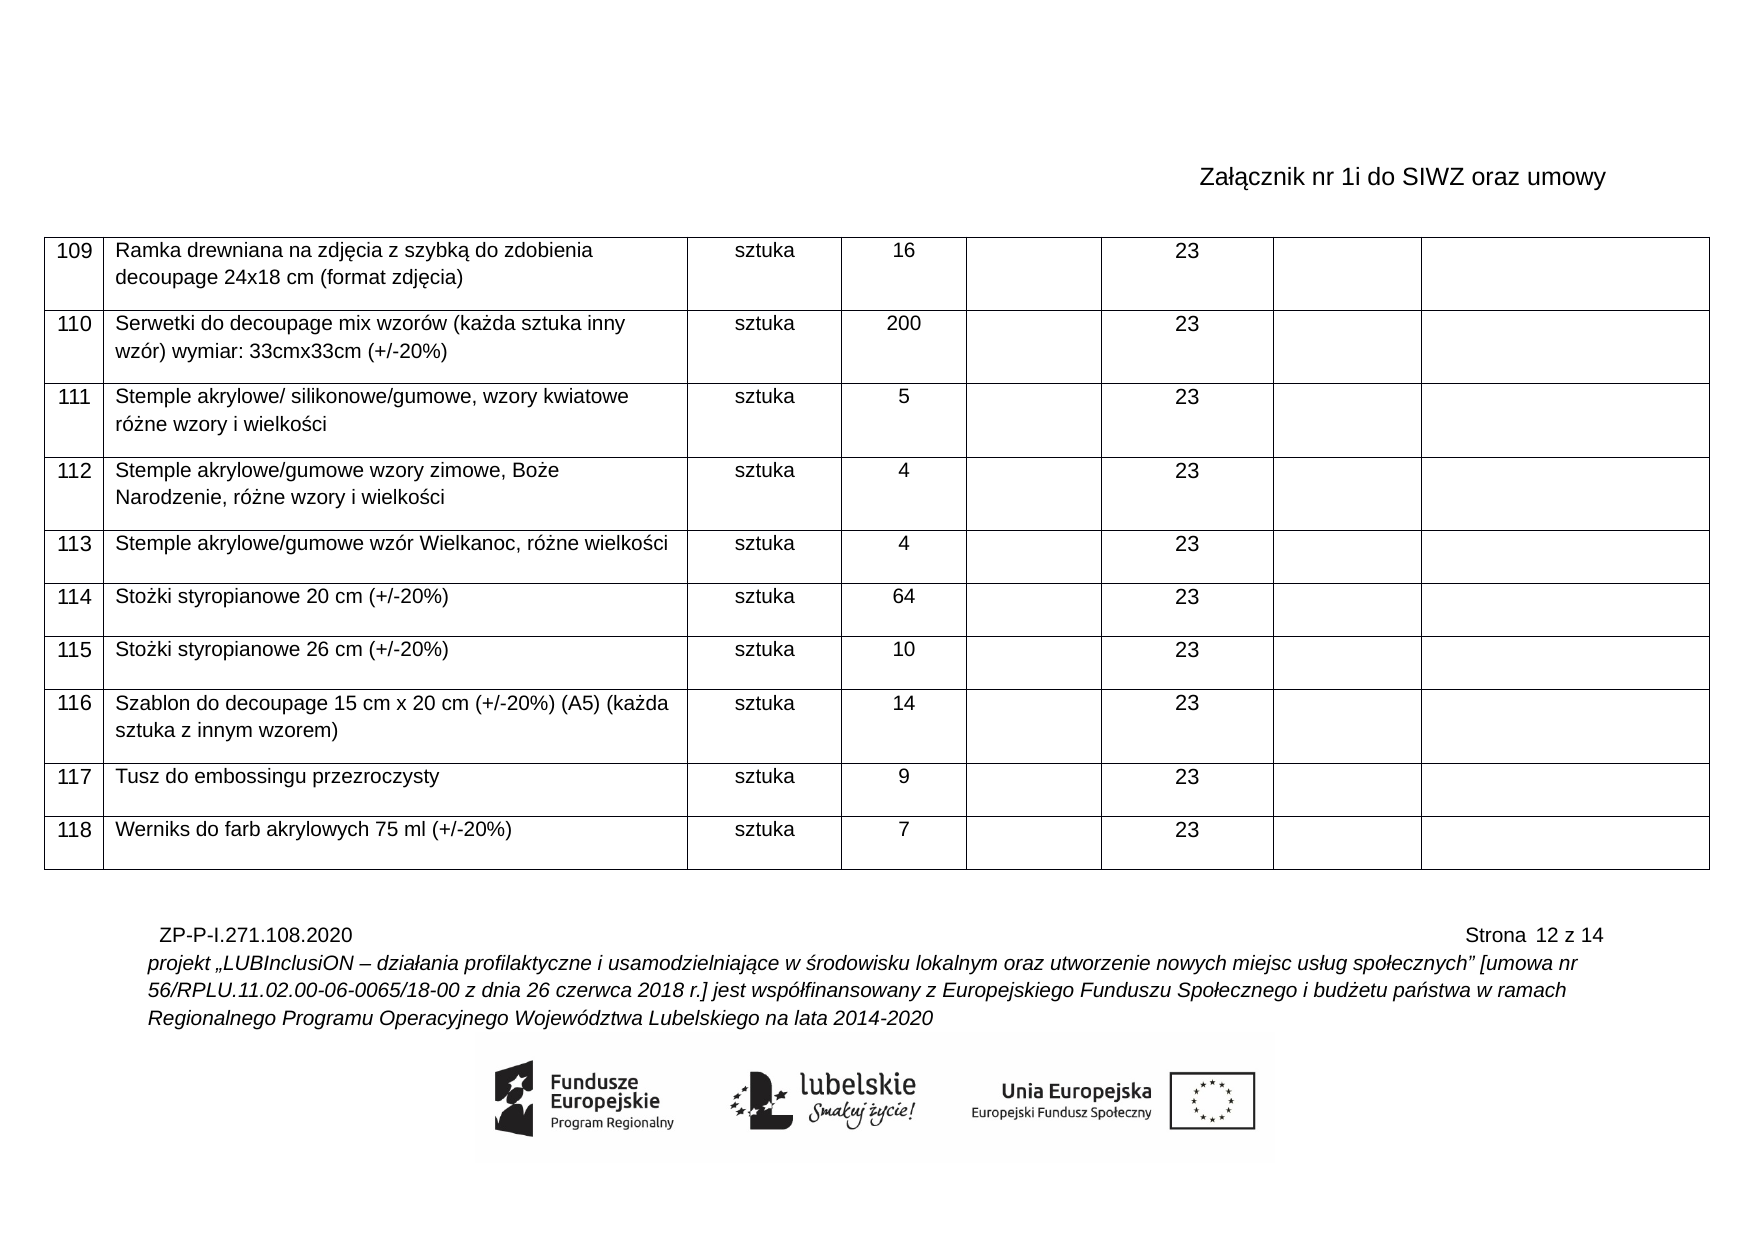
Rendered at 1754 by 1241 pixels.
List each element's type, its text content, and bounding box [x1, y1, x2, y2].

table_cell 16 [842, 238, 966, 310]
table_cell Werniks do farb akrylowych 75 ml (+/-20%) [104, 817, 687, 869]
table_cell [967, 584, 1101, 636]
table_cell 23 [1102, 238, 1273, 310]
table_cell sztuka [688, 384, 841, 457]
table_cell [1274, 384, 1421, 457]
table_cell [1274, 458, 1421, 530]
table_cell [967, 690, 1101, 763]
table_cell [1274, 637, 1421, 689]
table_cell 23 [1102, 690, 1273, 763]
table_cell [1422, 384, 1709, 457]
table_cell 23 [1102, 458, 1273, 530]
table_cell [1274, 584, 1421, 636]
table_cell 23 [1102, 584, 1273, 636]
table_cell [967, 238, 1101, 310]
table_cell 118 [45, 817, 103, 869]
table_cell 116 [45, 690, 103, 763]
table_cell 114 [45, 584, 103, 636]
table_cell sztuka [688, 584, 841, 636]
table_cell sztuka [688, 531, 841, 583]
table_cell [1274, 817, 1421, 869]
table_cell 4 [842, 531, 966, 583]
table_cell [967, 458, 1101, 530]
picture [474, 1032, 1275, 1163]
table_cell sztuka [688, 817, 841, 869]
table_cell 23 [1102, 817, 1273, 869]
table_cell Ramka drewniana na zdjęcia z szybką do zdobienia decoupage 24x18 cm (format zdjęcia) [104, 238, 687, 310]
table_cell 9 [842, 764, 966, 816]
table_cell Serwetki do decoupage mix wzorów (każda sztuka inny wzór) wymiar: 33cmx33cm (+/-20%) [104, 311, 687, 383]
table_cell 5 [842, 384, 966, 457]
table_cell [1274, 238, 1421, 310]
table_cell [967, 817, 1101, 869]
table_cell Stożki styropianowe 26 cm (+/-20%) [104, 637, 687, 689]
table_cell [1422, 764, 1709, 816]
table_cell 112 [45, 458, 103, 530]
table_cell Stemple akrylowe/gumowe wzory zimowe, Boże Narodzenie, różne wzory i wielkości [104, 458, 687, 530]
table_cell 113 [45, 531, 103, 583]
table_cell sztuka [688, 458, 841, 530]
table_cell [1274, 764, 1421, 816]
table_cell 14 [842, 690, 966, 763]
table_cell 23 [1102, 311, 1273, 383]
table_cell [1422, 531, 1709, 583]
table_cell 109 [45, 238, 103, 310]
table_cell [1274, 690, 1421, 763]
table_cell Stemple akrylowe/ silikonowe/gumowe, wzory kwiatowe różne wzory i wielkości [104, 384, 687, 457]
table_cell [1422, 690, 1709, 763]
table_cell 10 [842, 637, 966, 689]
table_cell [1422, 238, 1709, 310]
table_cell [1422, 817, 1709, 869]
table_cell sztuka [688, 311, 841, 383]
table_cell 64 [842, 584, 966, 636]
table_cell sztuka [688, 764, 841, 816]
table_cell [967, 531, 1101, 583]
table_cell [1422, 458, 1709, 530]
table_cell [1274, 531, 1421, 583]
table_cell 23 [1102, 764, 1273, 816]
table_cell sztuka [688, 637, 841, 689]
table_cell 111 [45, 384, 103, 457]
table_cell sztuka [688, 690, 841, 763]
table_cell [1422, 311, 1709, 383]
table_cell 23 [1102, 531, 1273, 583]
table_cell 115 [45, 637, 103, 689]
table_cell [967, 764, 1101, 816]
table_cell [1274, 311, 1421, 383]
table_cell [967, 311, 1101, 383]
table_cell Tusz do embossingu przezroczysty [104, 764, 687, 816]
table_cell 23 [1102, 384, 1273, 457]
table_cell 23 [1102, 637, 1273, 689]
table_cell 4 [842, 458, 966, 530]
table_cell Szablon do decoupage 15 cm x 20 cm (+/-20%) (A5) (każda sztuka z innym wzorem) [104, 690, 687, 763]
table_cell 7 [842, 817, 966, 869]
table_cell Stemple akrylowe/gumowe wzór Wielkanoc, różne wielkości [104, 531, 687, 583]
table_cell Stożki styropianowe 20 cm (+/-20%) [104, 584, 687, 636]
table_cell [1422, 584, 1709, 636]
table_cell sztuka [688, 238, 841, 310]
table_cell [1422, 637, 1709, 689]
table_cell [967, 637, 1101, 689]
table_cell 200 [842, 311, 966, 383]
table_cell [967, 384, 1101, 457]
table_cell 117 [45, 764, 103, 816]
table_cell 110 [45, 311, 103, 383]
